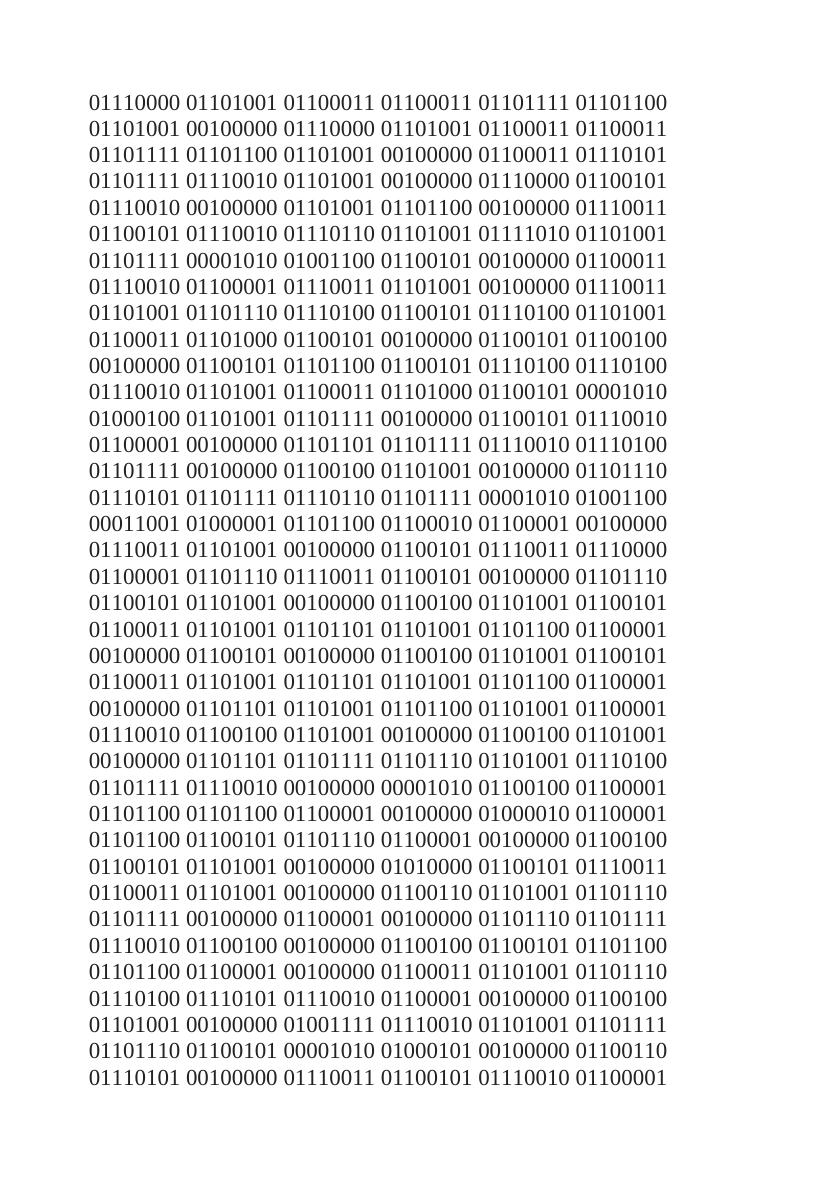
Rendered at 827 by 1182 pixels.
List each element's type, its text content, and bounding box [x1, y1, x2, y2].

text 01110000 01101001 01100011 01100011 01101111 01101100 01101001 00100000 01110000 01101001 01100011 01100011 01101111 01101100 01101001 00100000 01100011 01110101 01101111 01110010 01101001 00100000 01110000 01100101 01110010 00100000 01101001 01101100 00100000 01110011 01100101 01110010 01110110 01101001 01111010 01101001 01101111 00001010 01001100 01100101 00100000 01100011 01110010 01100001 01110011 01101001 00100000 01110011 01101001 01101110 01110100 01100101 01110100 01101001 01100011 01101000 01100101 00100000 01100101 01100100 00100000 01100101 01101100 01100101 01110100 01110100 01110010 01101001 01100011 01101000 01100101 00001010 01000100 01101001 01101111 00100000 01100101 01110010 01100001 00100000 01101101 01101111 01110010 01110100 01101111 00100000 01100100 01101001 00100000 01101110 01110101 01101111 01110110 01101111 00001010 01001100 00011001 01000001 01101100 01100010 01100001 00100000 01110011 01101001 00100000 01100101 01110011 01110000 01100001 01101110 01110011 01100101 00100000 01101110 01100101 01101001 00100000 01100100 01101001 01100101 01100011 01101001 01101101 01101001 01101100 01100001 00100000 01100101 00100000 01100100 01101001 01100101 01100011 01101001 01101101 01101001 01101100 01100001 00100000 01101101 01101001 01101100 01101001 01100001 01110010 01100100 01101001 00100000 01100100 01101001 00100000 01101101 01101111 01101110 01101001 01110100 01101111 01110010 00100000 00001010 01100100 01100001 01101100 01101100 01100001 00100000 01000010 01100001 01101100 01100101 01101110 01100001 00100000 01100100 01100101 01101001 00100000 01010000 01100101 01110011 01100011 01101001 00100000 01100110 01101001 01101110 01101111 00100000 01100001 00100000 01101110 01101111 01110010 01100100 00100000 01100100 01100101 01101100 01101100 01100001 00100000 01100011 01101001 01101110 01110100 01110101 01110010 01100001 00100000 01100100 01101001 00100000 01001111 01110010 01101001 01101111 01101110 01100101 00001010 01000101 00100000 01100110 01110101 00100000 01110011 01100101 01110010 01100001 [88, 88, 738, 1090]
